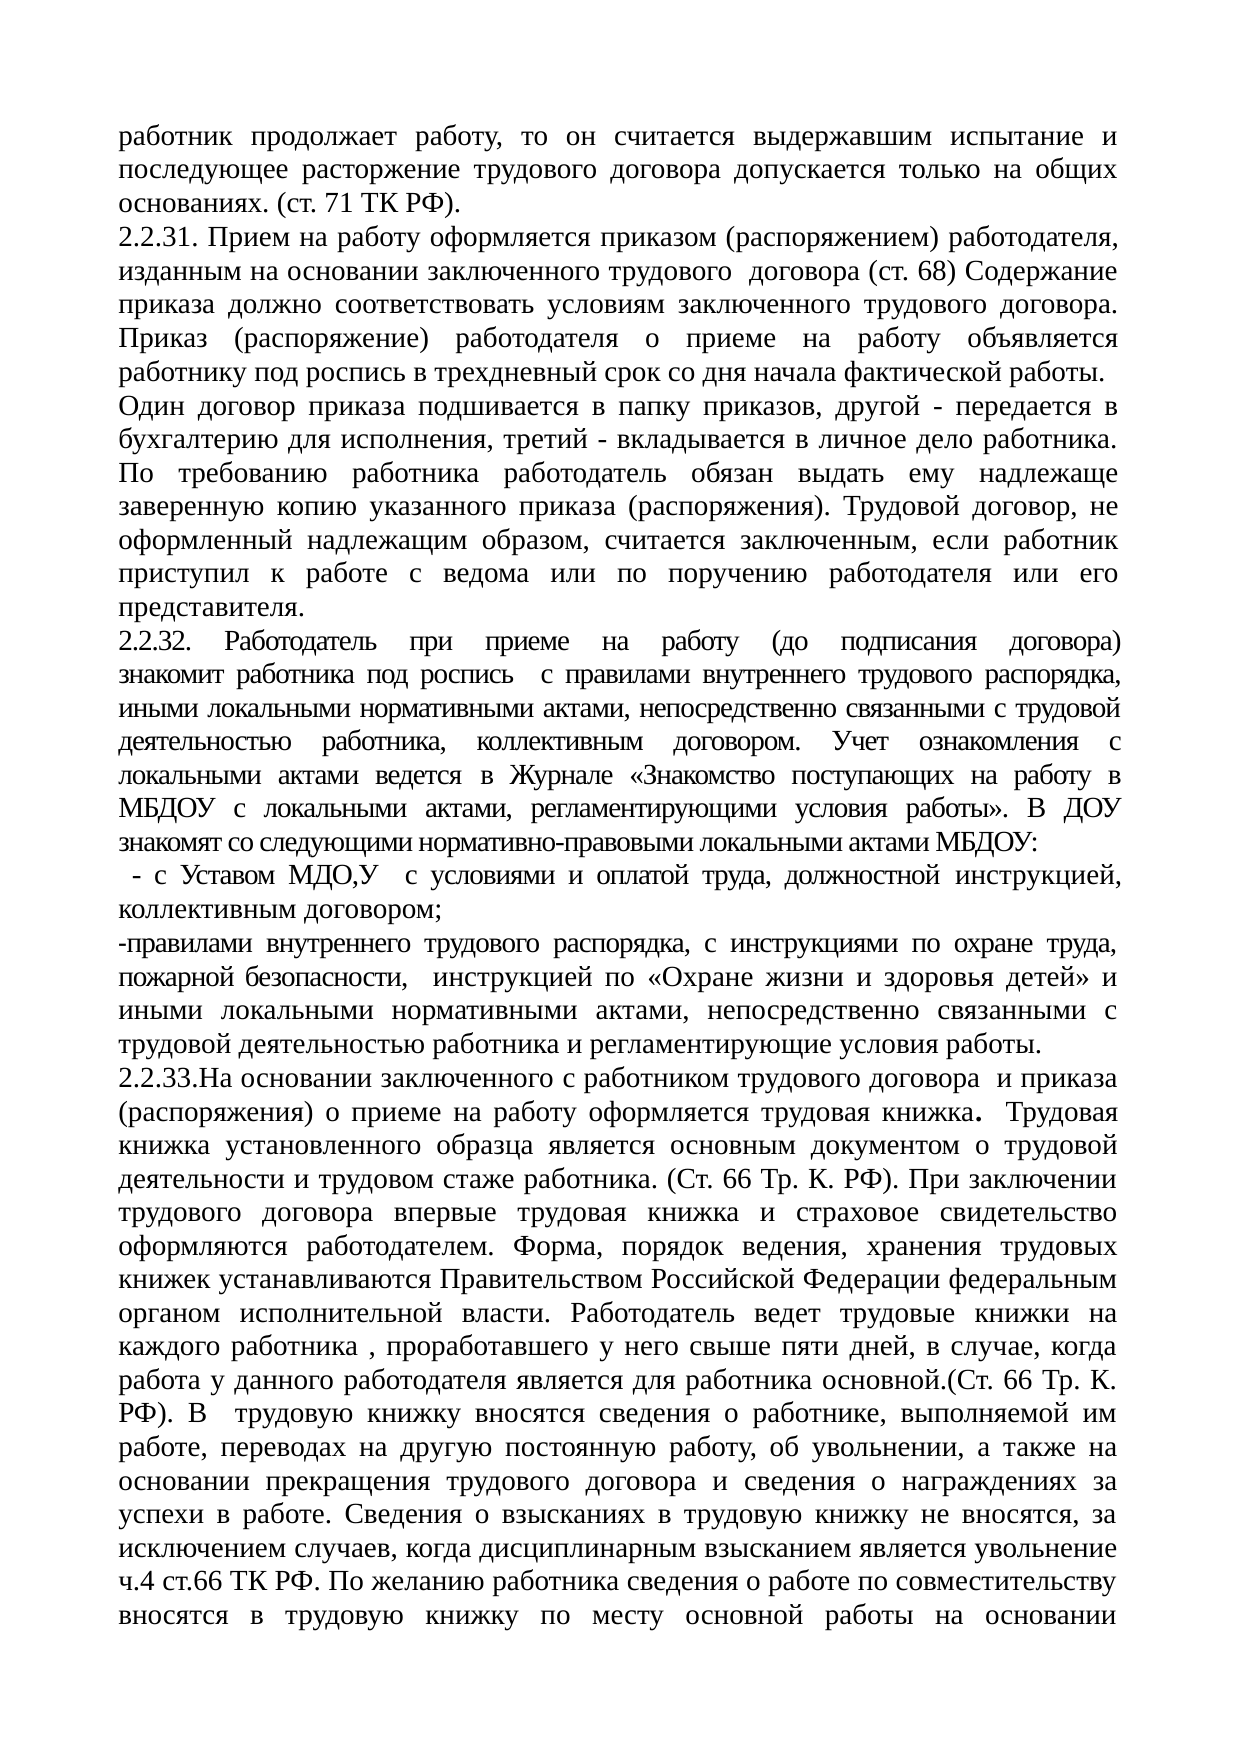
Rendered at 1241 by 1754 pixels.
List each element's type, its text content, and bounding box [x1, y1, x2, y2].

text работник продолжает работу, то он считается выдержавшим испытание и последующее расторжение трудового договора допускается только на общих основаниях. (ст. 71 ТК РФ). [118, 118, 1118, 219]
text - с Уставом МДО,У с условиями и оплатой труда, должностной инструкцией, коллективным договором; [118, 857, 1122, 924]
list правилами внутреннего трудового распорядка, с инструкциями по охране труда, пожарной безопасности, инструкцией по «Охране жизни и здоровья детей» и иными локальными нормативными актами, непосредственно связанными с трудовой деятельностью работника и регламентирующие условия работы. [118, 925, 1118, 1059]
text 2.2.33.На основании заключенного с работником трудового договора и приказа (распоряжения) о приеме на работу оформляется трудовая книжка. Трудовая книжка установленного образца является основным документом о трудовой деятельности и трудовом стаже работника. (Ст. 66 Тр. К. РФ). При заключении трудового договора впервые трудовая книжка и страховое свидетельство оформляются работодателем. Форма, порядок ведения, хранения трудовых книжек устанавливаются Правительством Российской Федерации федеральным органом исполнительной власти. Работодатель ведет трудовые книжки на каждого работника , проработавшего у него свыше пяти дней, в случае, когда работа у данного работодателя является для работника основной.(Ст. 66 Тр. К. РФ). В трудовую книжку вносятся сведения о работнике, выполняемой им работе, переводах на другую постоянную работу, об увольнении, а также на основании прекращения трудового договора и сведения о награждениях за успехи в работе. Сведения о взысканиях в трудовую книжку не вносятся, за исключением случаев, когда дисциплинарным взысканием является увольнение ч.4 ст.66 ТК РФ. По желанию работника сведения о работе по совместительству вносятся в трудовую книжку по месту основной работы на основании [118, 1060, 1118, 1630]
text Один договор приказа подшивается в папку приказов, другой - передается в бухгалтерию для исполнения, третий - вкладывается в личное дело работника. По требованию работника работодатель обязан выдать ему надлежаще заверенную копию указанного приказа (распоряжения). Трудовой договор, не оформленный надлежащим образом, считается заключенным, если работник приступил к работе с ведома или по поручению работодателя или его представителя. [118, 388, 1119, 623]
text 2.2.32. Работодатель при приеме на работу (до подписания договора) знакомит работника под роспись с правилами внутреннего трудового распорядка, иными локальными нормативными актами, непосредственно связанными с трудовой деятельностью работника, коллективным договором. Учет ознакомления с локальными актами ведется в Журнале «Знакомство поступающих на работу в МБДОУ с локальными актами, регламентирующими условия работы». В ДОУ знакомят со следующими нормативно-правовыми локальными актами МБДОУ: [118, 623, 1122, 857]
text 2.2.31. Прием на работу оформляется приказом (распоряжением) работодателя, изданным на основании заключенного трудового договора (ст. 68) Содержание приказа должно соответствовать условиям заключенного трудового договора. Приказ (распоряжение) работодателя о приеме на работу объявляется работнику под роспись в трехдневный срок со дня начала фактической работы. [118, 219, 1119, 387]
